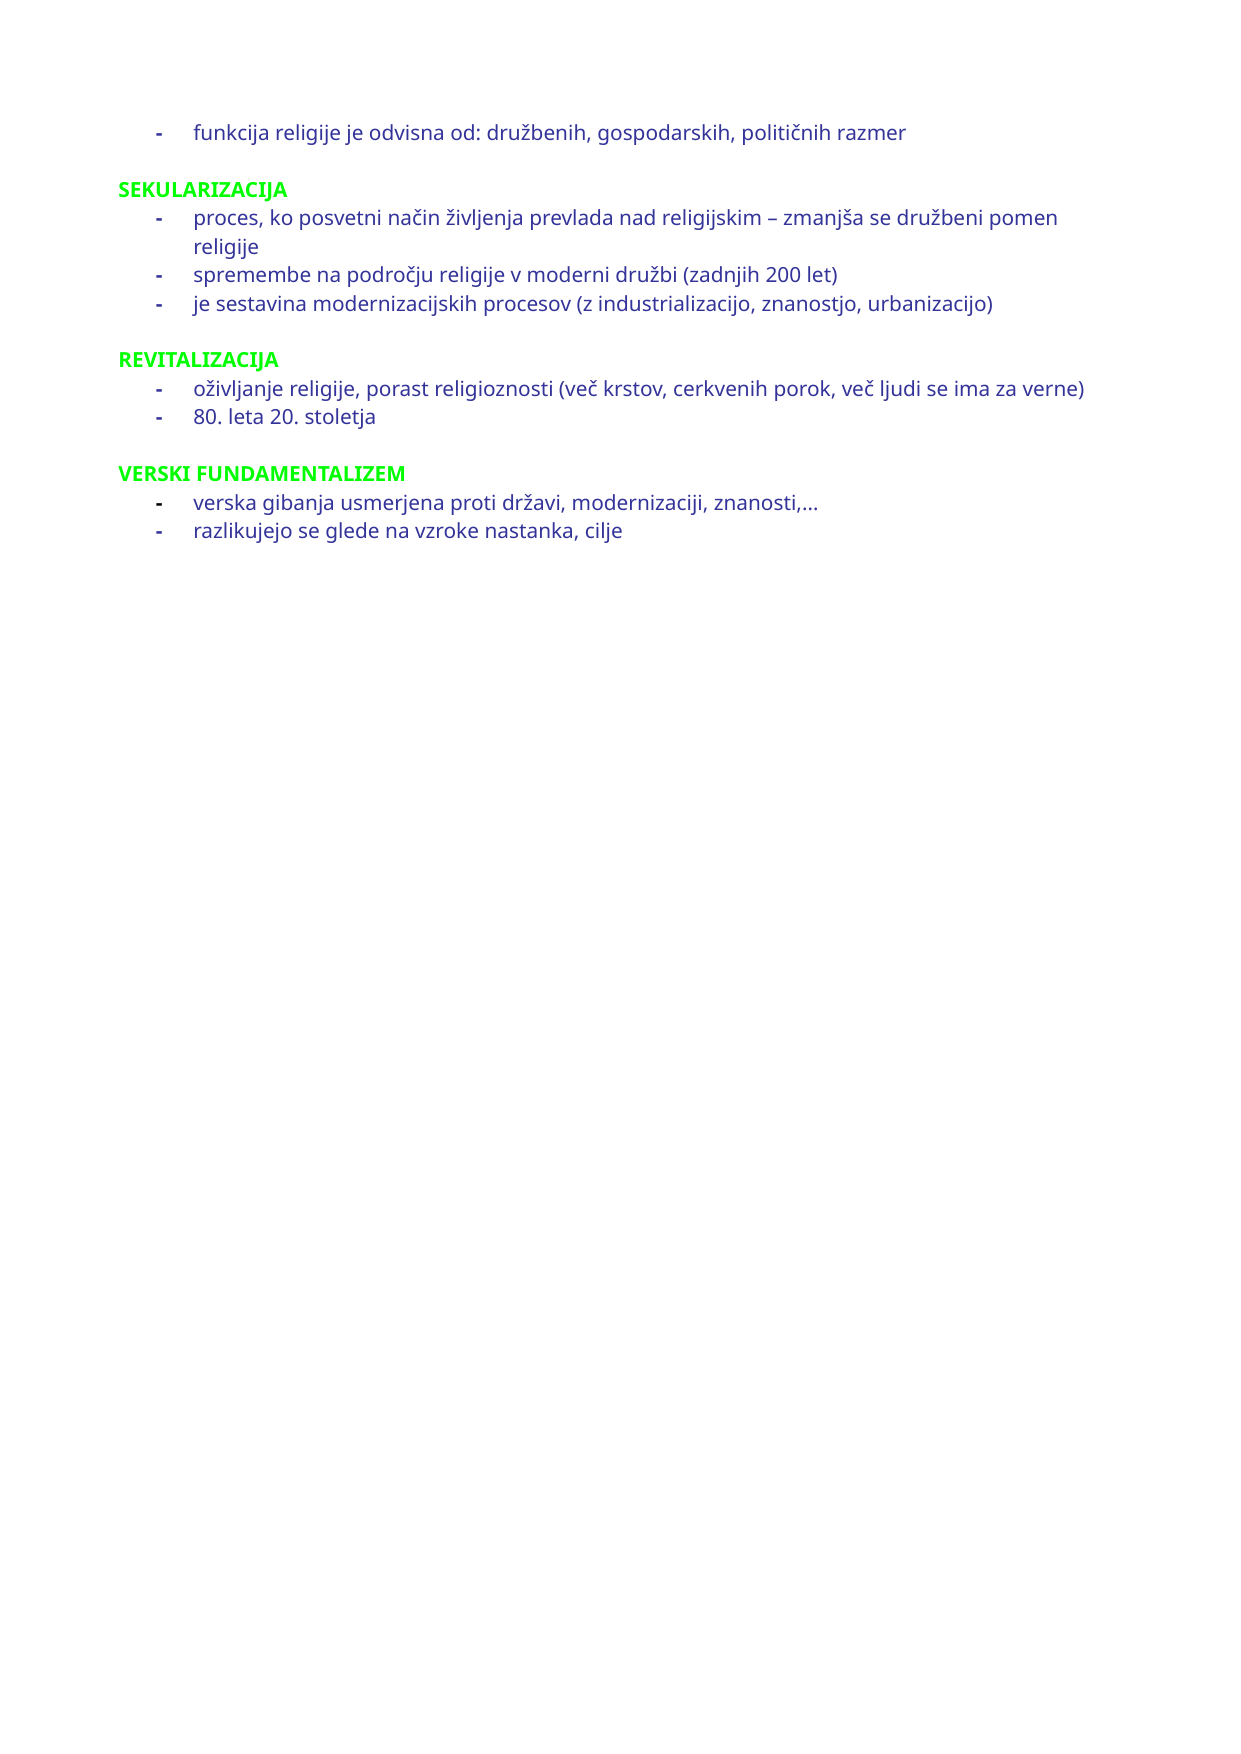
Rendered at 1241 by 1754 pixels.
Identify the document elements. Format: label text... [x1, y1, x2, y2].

list funkcija religije je odvisna od: družbenih, gospodarskih, političnih razmer [156, 118, 1122, 147]
list proces, ko posvetni način življenja prevlada nad religijskim – zmanjša se družbeni pomen religije [156, 203, 1122, 260]
list spremembe na področju religije v moderni družbi (zadnjih 200 let) [156, 260, 1122, 289]
text SEKULARIZACIJA [118, 175, 1122, 203]
list verska gibanja usmerjena proti državi, modernizaciji, znanosti,… [156, 488, 1122, 516]
list 80. leta 20. stoletja [156, 402, 1122, 431]
list razlikujejo se glede na vzroke nastanka, cilje [156, 516, 1122, 545]
text VERSKI FUNDAMENTALIZEM [118, 459, 1122, 488]
list je sestavina modernizacijskih procesov (z industrializacijo, znanostjo, urbanizacijo) [156, 289, 1122, 317]
list oživljanje religije, porast religioznosti (več krstov, cerkvenih porok, več ljudi se ima za verne) [156, 374, 1122, 402]
text REVITALIZACIJA [118, 346, 1122, 374]
